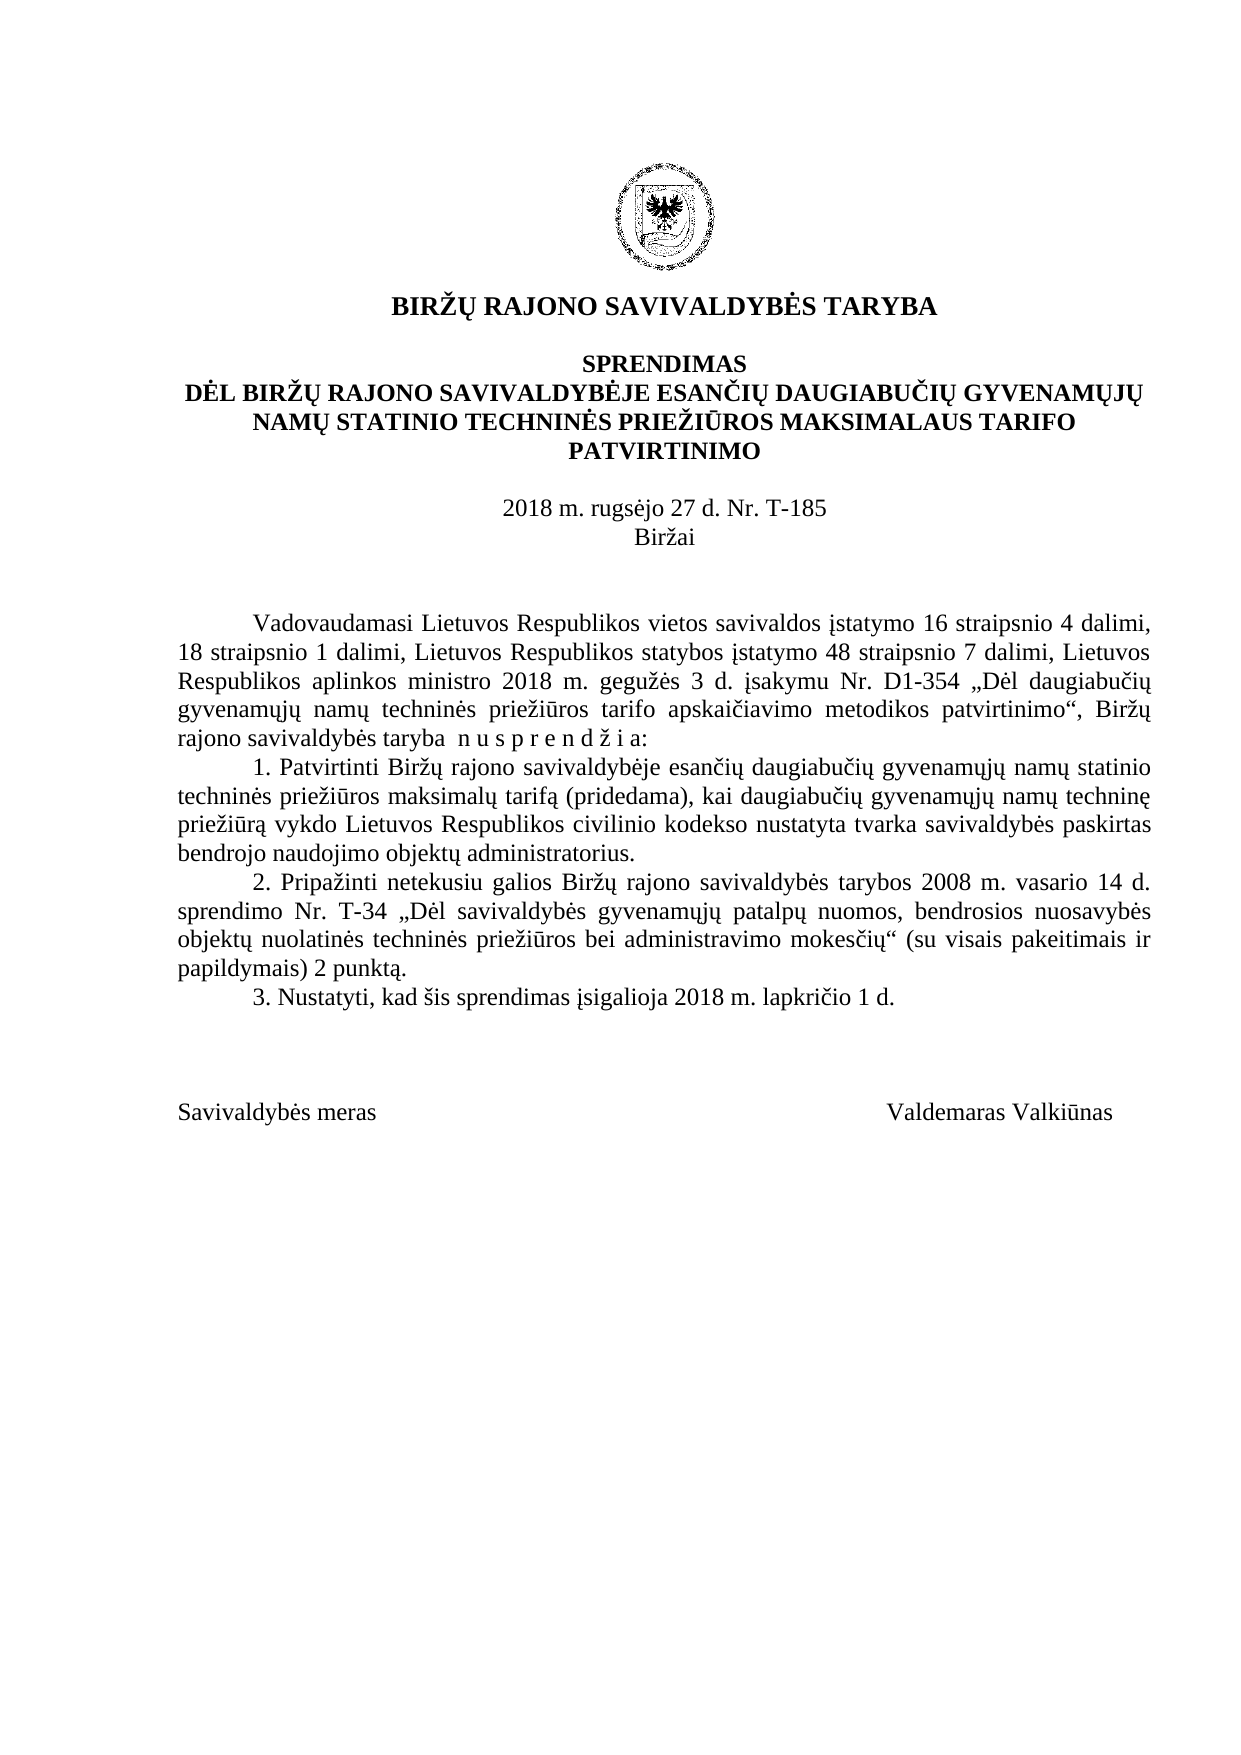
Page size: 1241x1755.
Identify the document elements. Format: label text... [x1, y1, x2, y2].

subtitle Vadovaudamasi Lietuvos Respublikos vietos savivaldos įstatymo 16 straipsnio 4 dalimi, 18 straipsnio 1 dalimi, Lietuvos Respublikos statybos įstatymo 48 straipsnio 7 dalimi, Lietuvos Respublikos aplinkos ministro 2018 m. gegužės 3 d. įsakymu Nr. D1-354 „Dėl daugiabučių gyvenamųjų namų techninės priežiūros tarifo apskaičiavimo metodikos patvirtinimo“, Biržų rajono savivaldybės taryba n u s p r e n d ž i a: [177, 608, 1152, 752]
text SPRENDIMAS [177, 349, 1152, 378]
subtitle 2018 m. rugsėjo 27 d. Nr. T-185 [177, 493, 1152, 522]
text 2. Pripažinti netekusiu galios Biržų rajono savivaldybės tarybos 2008 m. vasario 14 d. sprendimo Nr. T-34 „Dėl savivaldybės gyvenamųjų patalpų nuomos, bendrosios nuosavybės objektų nuolatinės techninės priežiūros bei administravimo mokesčių“ (su visais pakeitimais ir papildymais) 2 punktą. [177, 867, 1152, 982]
subtitle DĖL BIRŽŲ RAJONO SAVIVALDYBĖJE ESANČIŲ DAUGIABUČIŲ GYVENAMŲJŲ NAMŲ STATINIO TECHNINĖS PRIEŽIŪROS MAKSIMALAUS TARIFO PATVIRTINIMO [177, 378, 1152, 464]
text 1. Patvirtinti Biržų rajono savivaldybėje esančių daugiabučių gyvenamųjų namų statinio techninės priežiūros maksimalų tarifą (pridedama), kai daugiabučių gyvenamųjų namų techninę priežiūrą vykdo Lietuvos Respublikos civilinio kodekso nustatyta tvarka savivaldybės paskirtas bendrojo naudojimo objektų administratorius. [177, 752, 1152, 867]
text Biržai [177, 522, 1152, 551]
text 3. Nustatyti, kad šis sprendimas įsigalioja 2018 m. lapkričio 1 d. [177, 982, 1152, 1011]
text Savivaldybės meras Valdemaras Valkiūnas [177, 1097, 1152, 1126]
subtitle BIRŽŲ RAJONO SAVIVALDYBĖS TARYBA [177, 289, 1152, 321]
